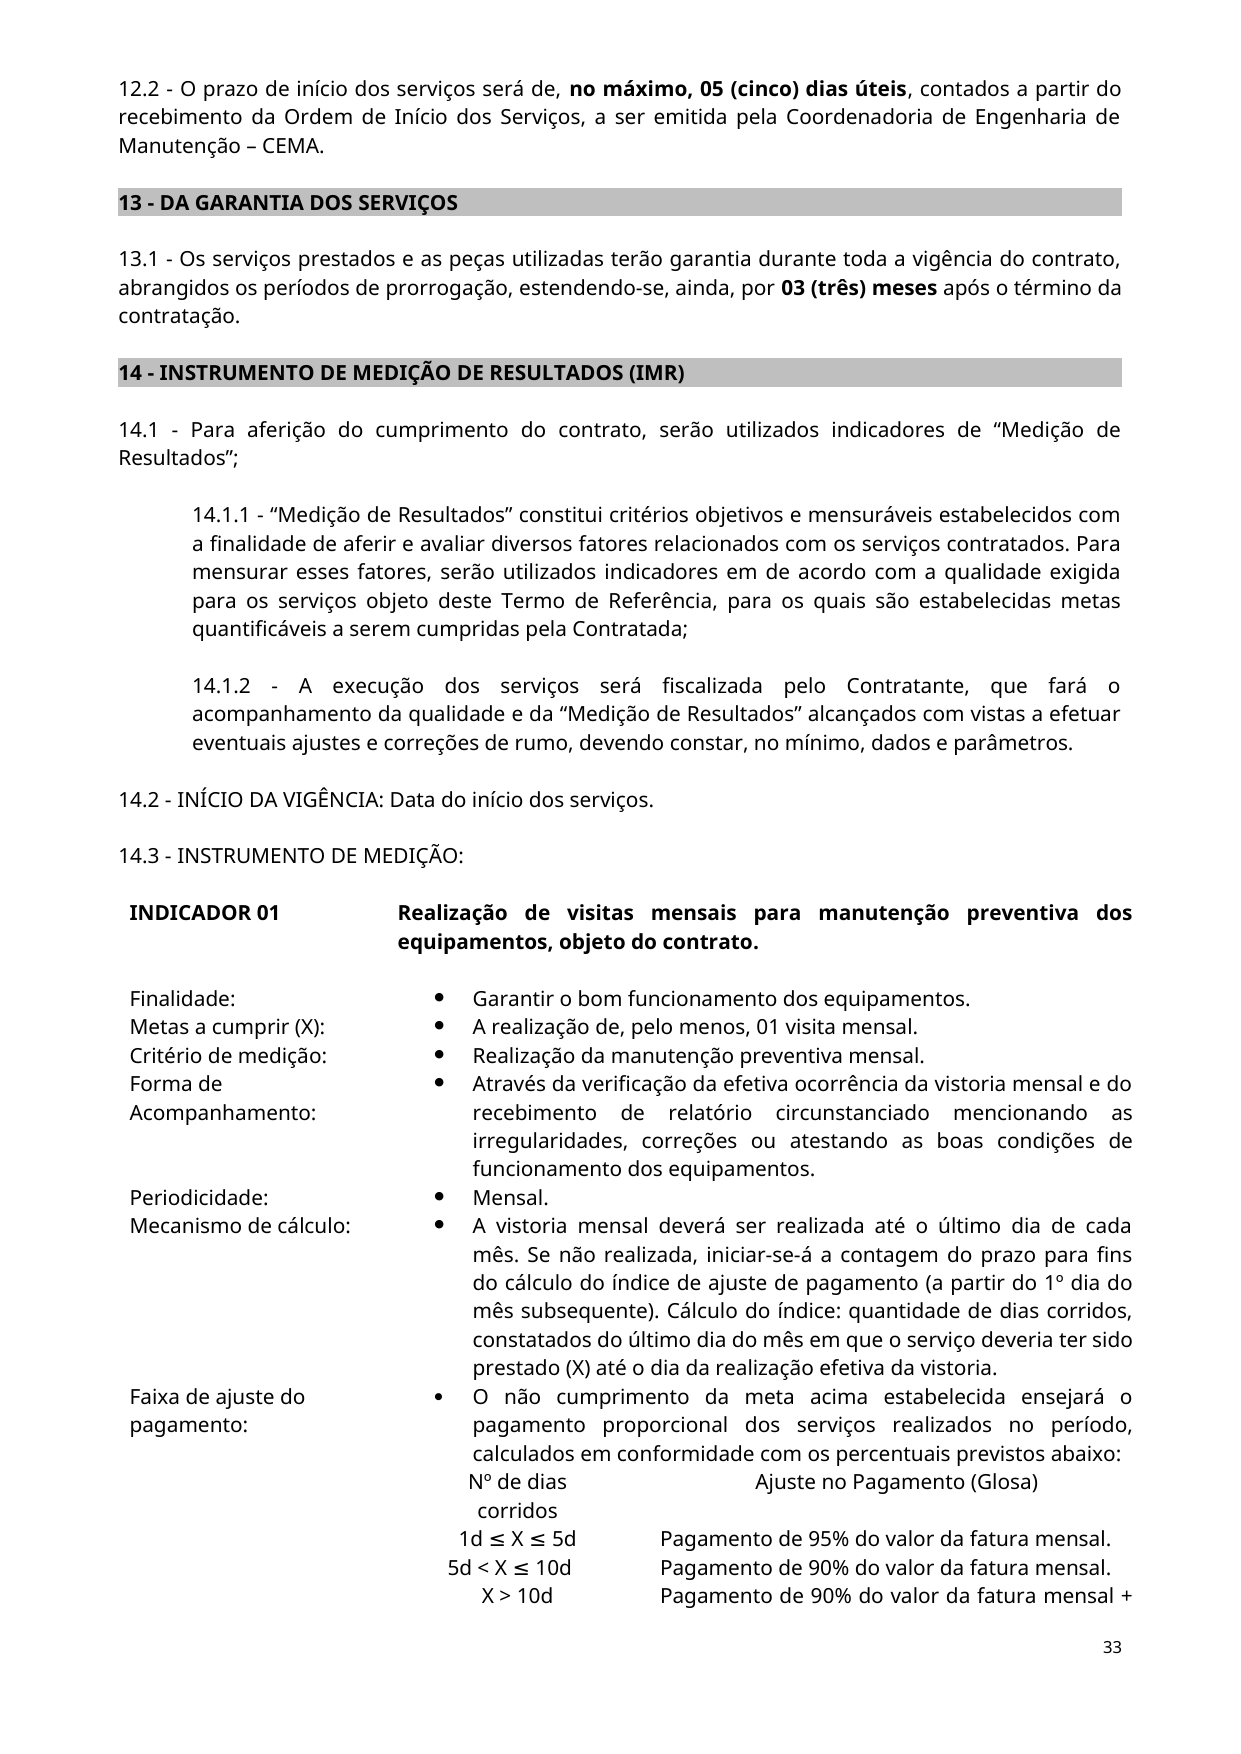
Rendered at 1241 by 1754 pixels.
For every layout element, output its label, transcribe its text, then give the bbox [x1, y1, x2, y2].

table_cell [118, 1467, 386, 1609]
table_cell Pagamento de 90% do valor da fatura mensal + [611, 1581, 1144, 1609]
table_cell 5d < X ≤ 10d [386, 1553, 611, 1581]
text 14.1.2 - A execução dos serviços será fiscalizada pelo Contratante, que fará o acompanhamento da qualidade e da “Medição de Resultados” alcançados com vistas a efetuar eventuais ajustes e correções de rumo, devendo constar, no mínimo, dados e parâmetros. [192, 671, 1122, 756]
table_cell Critério de medição: [118, 1041, 386, 1069]
table_cell Ajuste no Pagamento (Glosa) [611, 1467, 1144, 1524]
table_cell Mensal. [386, 1183, 1144, 1211]
text 13.1 - Os serviços prestados e as peças utilizadas terão garantia durante toda a vigência do contrato, abrangidos os períodos de prorrogação, estendendo-se, ainda, por 03 (três) meses após o término da contratação. [118, 244, 1122, 330]
table_cell 1d ≤ X ≤ 5d [386, 1524, 611, 1553]
table_cell Faixa de ajuste do pagamento: [118, 1382, 386, 1467]
table_cell A vistoria mensal deverá ser realizada até o último dia de cada mês. Se não realizada, iniciar-se-á a contagem do prazo para fins do cálculo do índice de ajuste de pagamento (a partir do 1º dia do mês subsequente). Cálculo do índice: quantidade de dias corridos, constatados do último dia do mês em que o serviço deveria ter sido prestado (X) até o dia da realização efetiva da vistoria. [386, 1211, 1144, 1382]
text 12.2 - O prazo de início dos serviços será de, no máximo, 05 (cinco) dias úteis, contados a partir do recebimento da Ordem de Início dos Serviços, a ser emitida pela Coordenadoria de Engenharia de Manutenção – CEMA. [118, 74, 1122, 159]
table_cell Forma de Acompanhamento: [118, 1069, 386, 1183]
table_cell Mecanismo de cálculo: [118, 1211, 386, 1382]
table_cell X > 10d [386, 1581, 611, 1609]
table_cell Através da verificação da efetiva ocorrência da vistoria mensal e do recebimento de relatório circunstanciado mencionando as irregularidades, correções ou atestando as boas condições de funcionamento dos equipamentos. [386, 1069, 1144, 1183]
text 13 - DA GARANTIA DOS SERVIÇOS [118, 188, 1122, 216]
table_cell Finalidade: [118, 984, 386, 1012]
text 14.2 - INÍCIO DA VIGÊNCIA: Data do início dos serviços. [118, 785, 1122, 813]
table_cell O não cumprimento da meta acima estabelecida ensejará o pagamento proporcional dos serviços realizados no período, calculados em conformidade com os percentuais previstos abaixo: [386, 1382, 1144, 1467]
text 14 - INSTRUMENTO DE MEDIÇÃO DE RESULTADOS (IMR) [118, 358, 1122, 387]
table_cell Pagamento de 95% do valor da fatura mensal. [611, 1524, 1144, 1553]
table_header INDICADOR 01 [118, 899, 386, 984]
table_cell Nº de dias corridos [386, 1467, 611, 1524]
text 14.3 - INSTRUMENTO DE MEDIÇÃO: [118, 842, 1122, 870]
table_cell A realização de, pelo menos, 01 visita mensal. [386, 1012, 1144, 1041]
table_header Realização de visitas mensais para manutenção preventiva dos equipamentos, objeto do contrato. [386, 899, 1144, 984]
text 14.1.1 - “Medição de Resultados” constitui critérios objetivos e mensuráveis estabelecidos com a finalidade de aferir e avaliar diversos fatores relacionados com os serviços contratados. Para mensurar esses fatores, serão utilizados indicadores em de acordo com a qualidade exigida para os serviços objeto deste Termo de Referência, para os quais são estabelecidas metas quantificáveis a serem cumpridas pela Contratada; [192, 500, 1122, 643]
table_cell Realização da manutenção preventiva mensal. [386, 1041, 1144, 1069]
table_cell Metas a cumprir (X): [118, 1012, 386, 1041]
table_cell Periodicidade: [118, 1183, 386, 1211]
text 14.1 - Para aferição do cumprimento do contrato, serão utilizados indicadores de “Medição de Resultados”; [118, 415, 1122, 472]
table_cell Garantir o bom funcionamento dos equipamentos. [386, 984, 1144, 1012]
table_cell Pagamento de 90% do valor da fatura mensal. [611, 1553, 1144, 1581]
